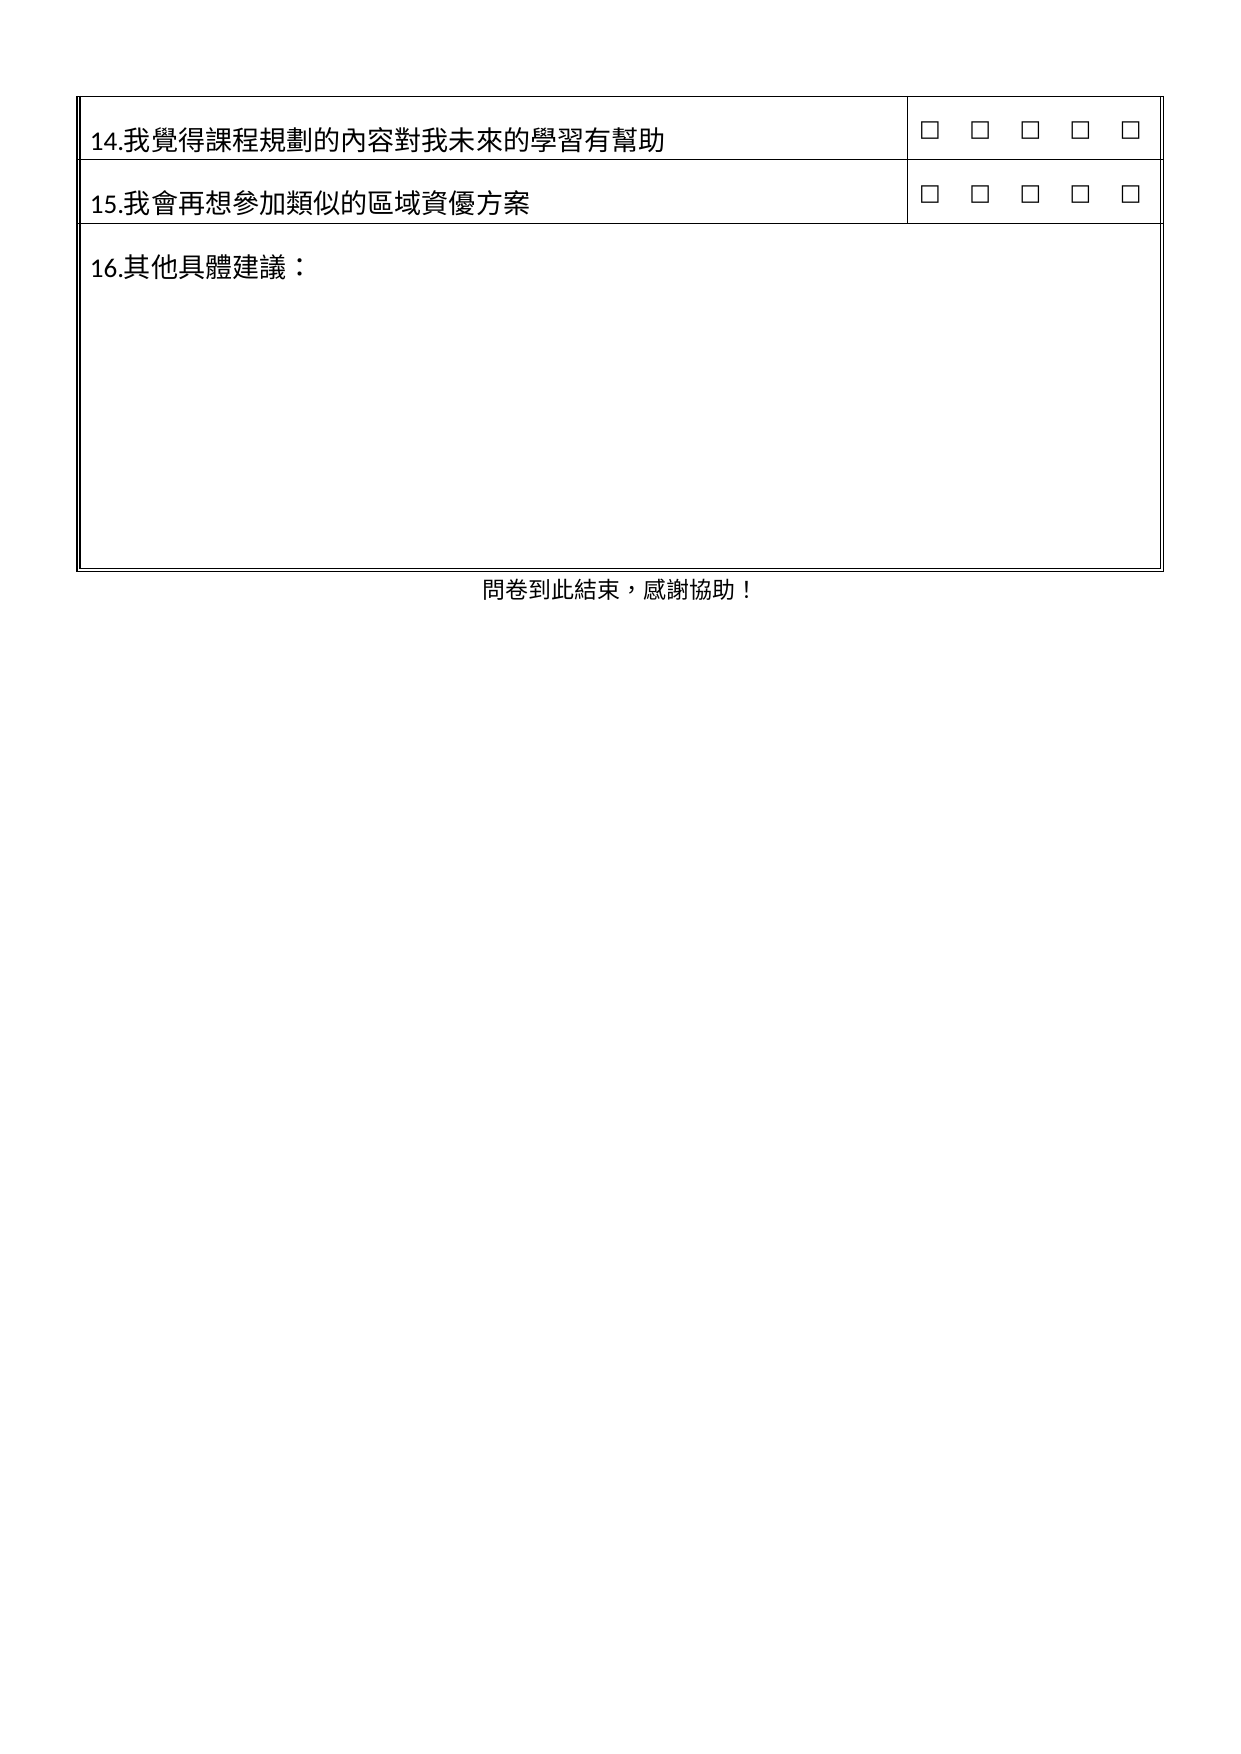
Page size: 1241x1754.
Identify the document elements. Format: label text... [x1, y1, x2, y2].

table_cell □ [1058, 97, 1108, 159]
table_cell □ [908, 97, 958, 159]
table_cell □ [1058, 160, 1108, 223]
table_cell □ [1008, 97, 1058, 159]
table_cell 16.其他具體建議： [81, 224, 1160, 568]
table_cell 14.我覺得課程規劃的內容對我未來的學習有幫助 [81, 97, 907, 159]
text 問卷到此結束，感謝協助！ [75, 572, 1165, 606]
table_cell □ [958, 160, 1008, 223]
table_cell □ [1008, 160, 1058, 223]
table_cell □ [908, 160, 958, 223]
table_cell □ [1108, 97, 1160, 159]
table_cell 15.我會再想參加類似的區域資優方案 [81, 160, 907, 223]
table_cell □ [958, 97, 1008, 159]
table_cell □ [1108, 160, 1160, 223]
